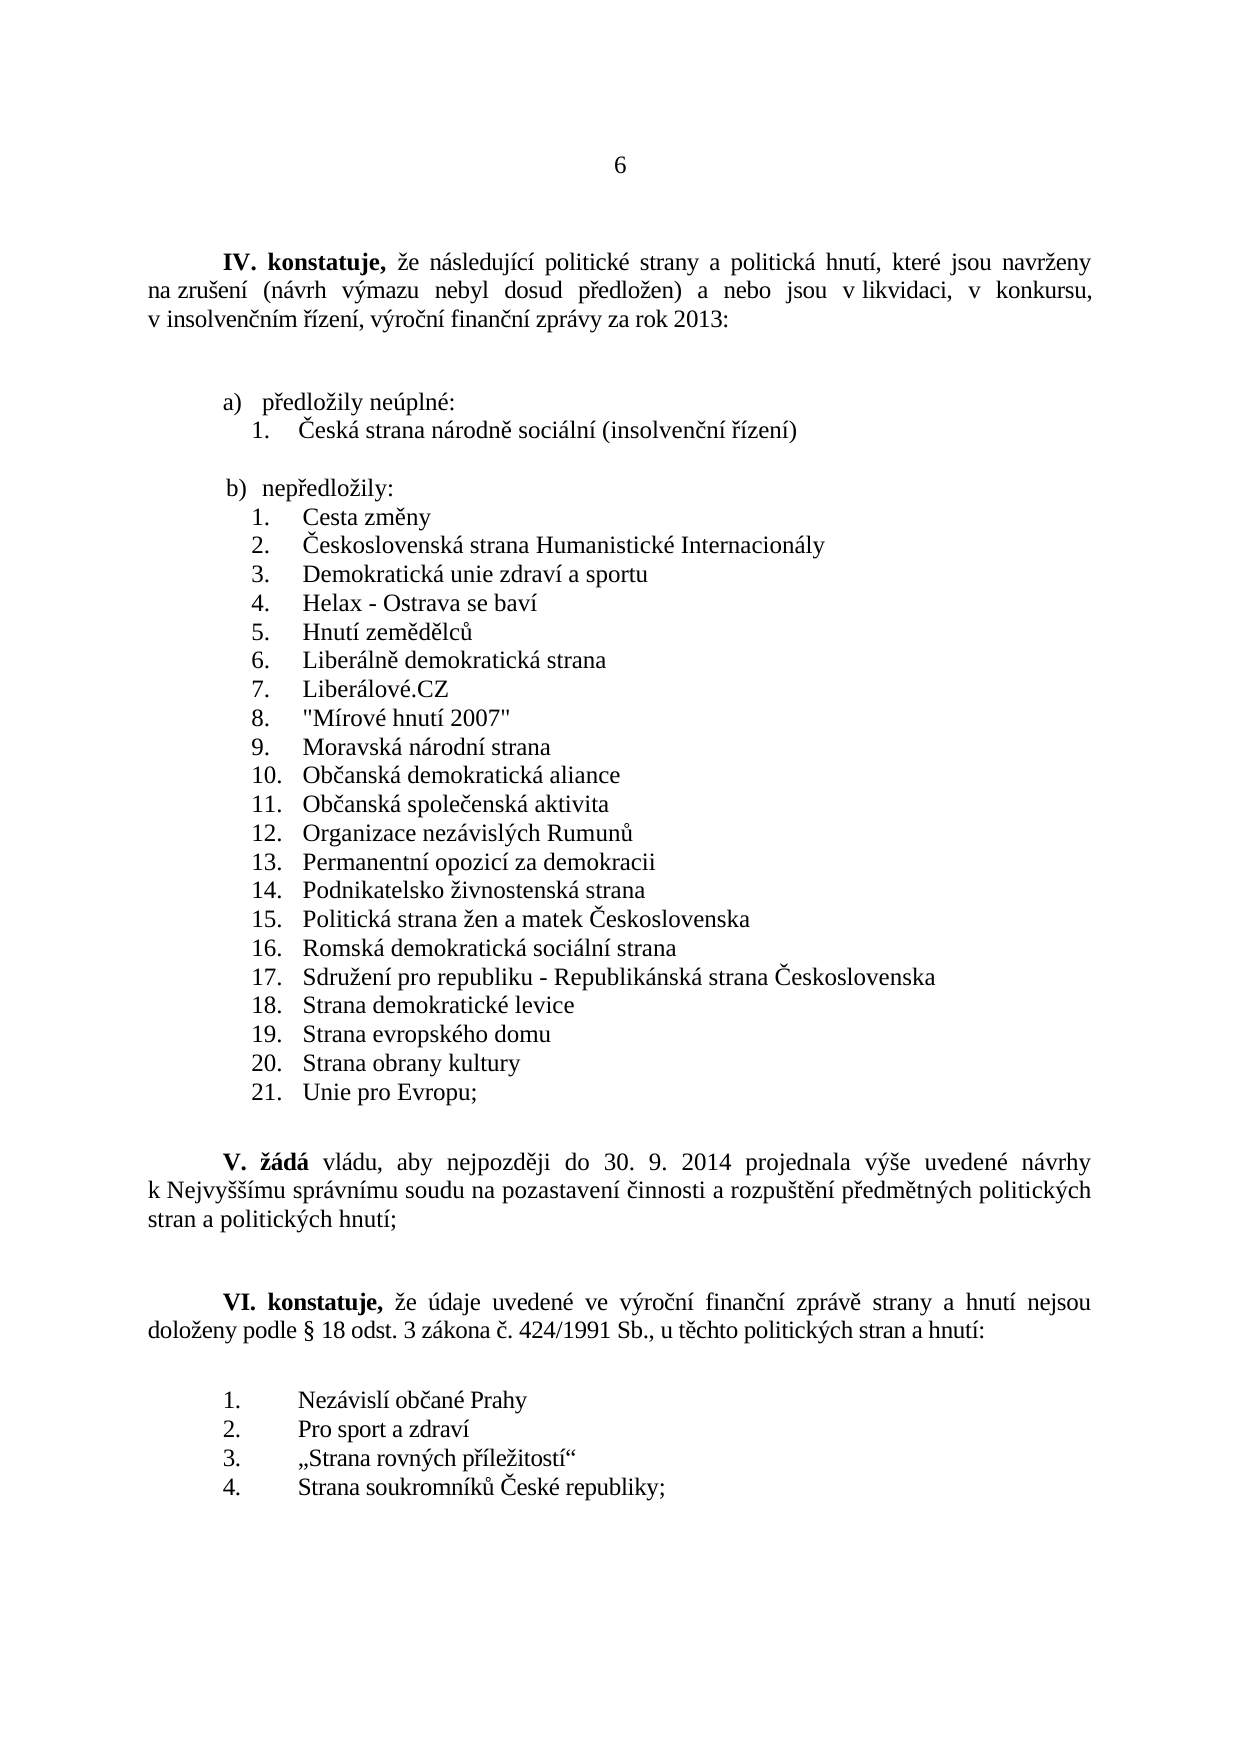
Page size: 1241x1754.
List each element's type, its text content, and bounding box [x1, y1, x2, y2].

text V. žádá vládu, aby nejpozději do 30. 9. 2014 projednala výše uvedené návrhy k Nejvyššímu správnímu soudu na pozastavení činnosti a rozpuštění předmětných politických stran a politických hnutí; [148, 1147, 1092, 1233]
text 3. „Strana rovných příležitostí“ [148, 1443, 1092, 1472]
text 4. Strana soukromníků České republiky; [148, 1472, 1092, 1500]
list 21. Unie pro Evropu; [251, 1077, 1092, 1105]
text 1. Nezávislí občané Prahy [148, 1385, 1092, 1414]
list 13. Permanentní opozicí za demokracii [251, 847, 1092, 875]
list 7. Liberálové.CZ [251, 674, 1092, 703]
list 17. Sdružení pro republiku - Republikánská strana Československa [251, 962, 1092, 990]
list 19. Strana evropského domu [251, 1019, 1092, 1048]
list 8. "Mírové hnutí 2007" [251, 703, 1092, 732]
list 2. Československá strana Humanistické Internacionály [251, 530, 1092, 559]
list 16. Romská demokratická sociální strana [251, 933, 1092, 962]
list 9. Moravská národní strana [251, 732, 1092, 760]
list 4. Helax - Ostrava se baví [251, 588, 1092, 617]
list 11. Občanská společenská aktivita [251, 789, 1092, 818]
list 10. Občanská demokratická aliance [251, 760, 1092, 789]
list b) nepředložily: [224, 473, 1092, 502]
list 5. Hnutí zemědělců [251, 617, 1092, 645]
list 15. Politická strana žen a matek Československa [251, 904, 1092, 933]
list 14. Podnikatelsko živnostenská strana [251, 875, 1092, 904]
list 1. Česká strana národně sociální (insolvenční řízení) [251, 415, 1092, 444]
text IV. konstatuje, že následující politické strany a politická hnutí, které jsou navrženy na zrušení (návrh výmazu nebyl dosud předložen) a nebo jsou v likvidaci, v konkursu, v insolvenčním řízení, výroční finanční zprávy za rok 2013: [148, 247, 1092, 333]
list 6. Liberálně demokratická strana [251, 645, 1092, 674]
list 20. Strana obrany kultury [251, 1048, 1092, 1077]
list 12. Organizace nezávislých Rumunů [251, 818, 1092, 847]
list 3. Demokratická unie zdraví a sportu [251, 559, 1092, 588]
list 1. Cesta změny [251, 502, 1092, 530]
text 2. Pro sport a zdraví [148, 1414, 1092, 1443]
list 18. Strana demokratické levice [251, 990, 1092, 1019]
text a) předložily neúplné: [223, 387, 1092, 415]
text VI. konstatuje, že údaje uvedené ve výroční finanční zprávě strany a hnutí nejsou doloženy podle § 18 odst. 3 zákona č. 424/1991 Sb., u těchto politických stran a hnutí: [148, 1287, 1092, 1344]
